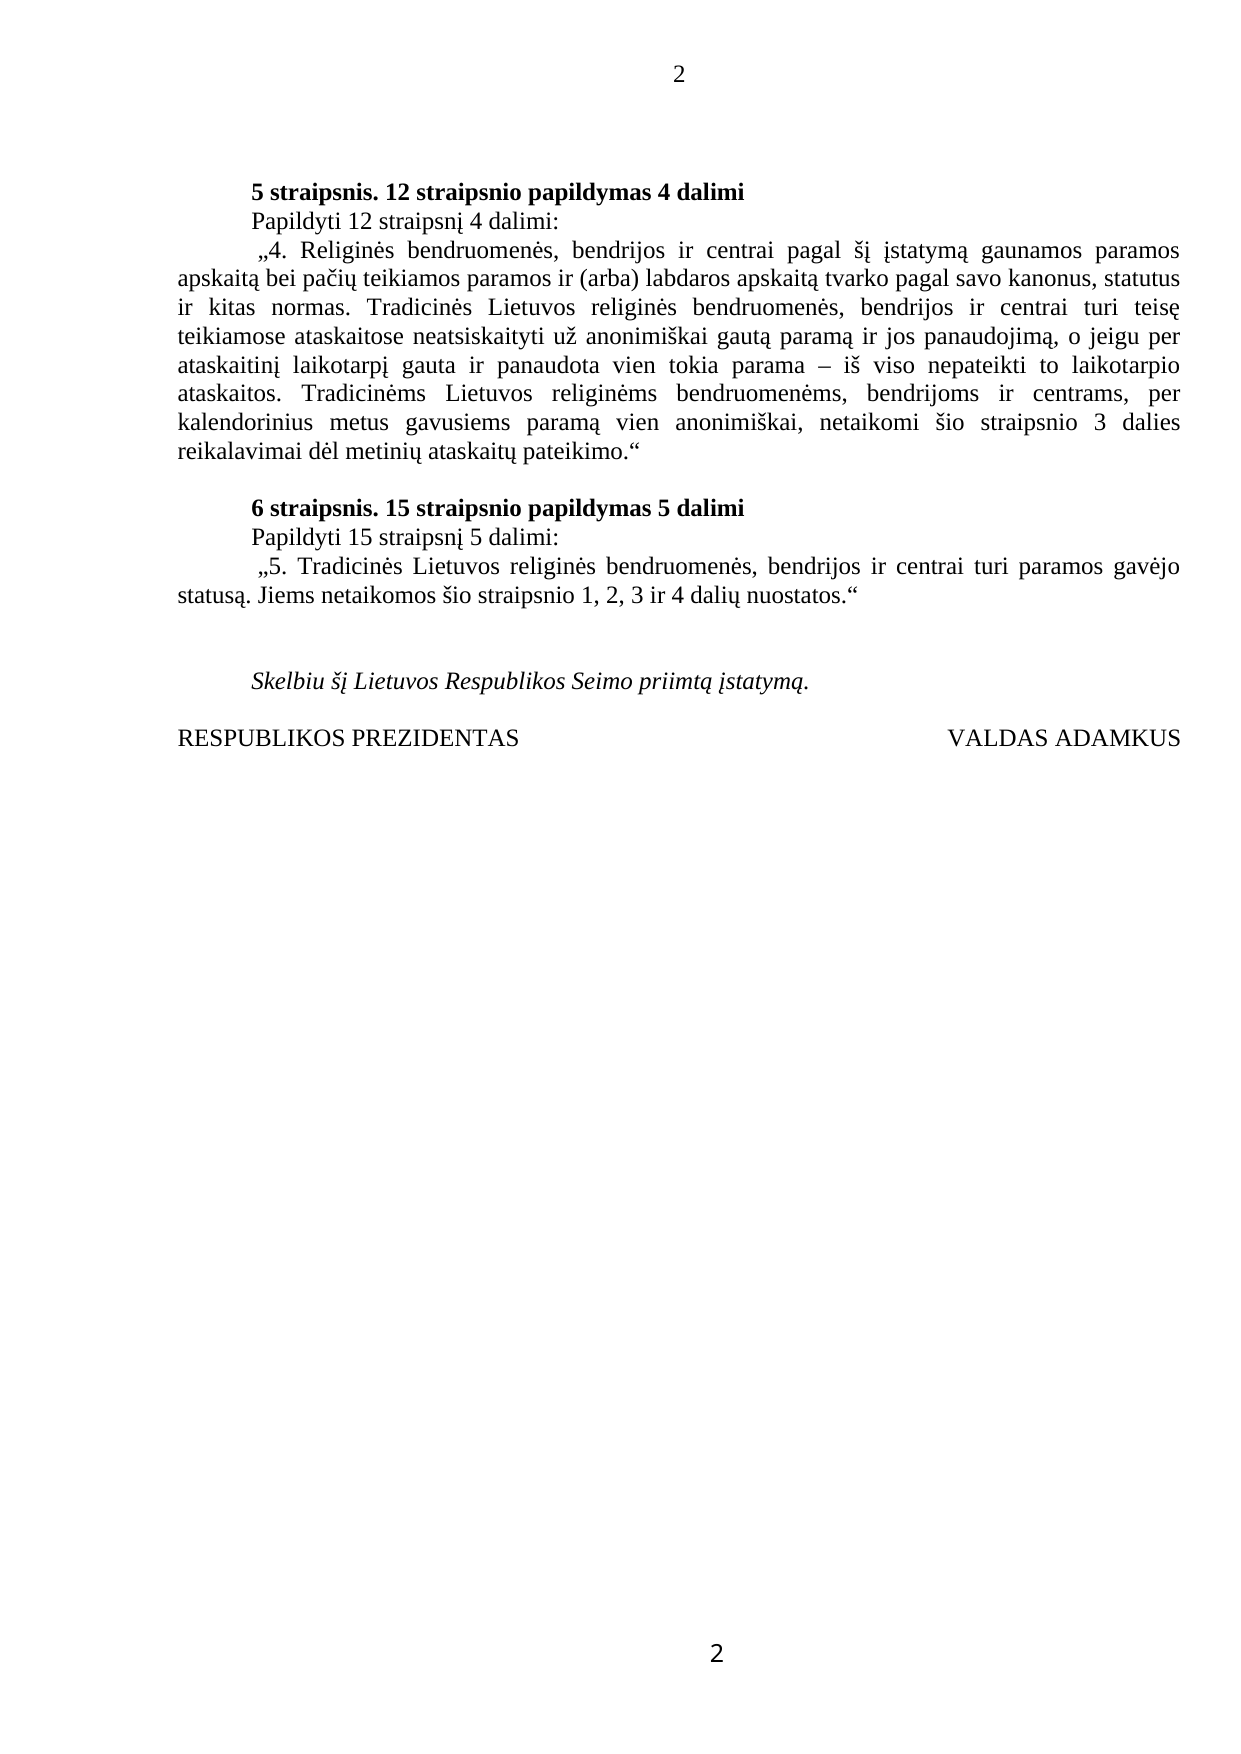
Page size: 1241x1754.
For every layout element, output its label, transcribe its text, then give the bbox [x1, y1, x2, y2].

text „4. Religinės bendruomenės, bendrijos ir centrai pagal šį įstatymą gaunamos paramos apskaitą bei pačių teikiamos paramos ir (arba) labdaros apskaitą tvarko pagal savo kanonus, statutus ir kitas normas. Tradicinės Lietuvos religinės bendruomenės, bendrijos ir centrai turi teisę teikiamose ataskaitose neatsiskaityti už anonimiškai gautą paramą ir jos panaudojimą, o jeigu per ataskaitinį laikotarpį gauta ir panaudota vien tokia parama – iš viso nepateikti to laikotarpio ataskaitos. Tradicinėms Lietuvos religinėms bendruomenėms, bendrijoms ir centrams, per kalendorinius metus gavusiems paramą vien anonimiškai, netaikomi šio straipsnio 3 dalies reikalavimai dėl metinių ataskaitų pateikimo.“ [177, 235, 1181, 465]
text 5 straipsnis. 12 straipsnio papildymas 4 dalimi [177, 177, 1181, 206]
text RESPUBLIKOS PREZIDENTAS VALDAS ADAMKUS [177, 723, 1181, 752]
text Papildyti 12 straipsnį 4 dalimi: [177, 206, 1181, 235]
text Papildyti 15 straipsnį 5 dalimi: [177, 522, 1181, 551]
text 6 straipsnis. 15 straipsnio papildymas 5 dalimi [177, 493, 1181, 522]
text „5. Tradicinės Lietuvos religinės bendruomenės, bendrijos ir centrai turi paramos gavėjo statusą. Jiems netaikomos šio straipsnio 1, 2, 3 ir 4 dalių nuostatos.“ [177, 551, 1181, 608]
text Skelbiu šį Lietuvos Respublikos Seimo priimtą įstatymą. [177, 666, 1181, 695]
